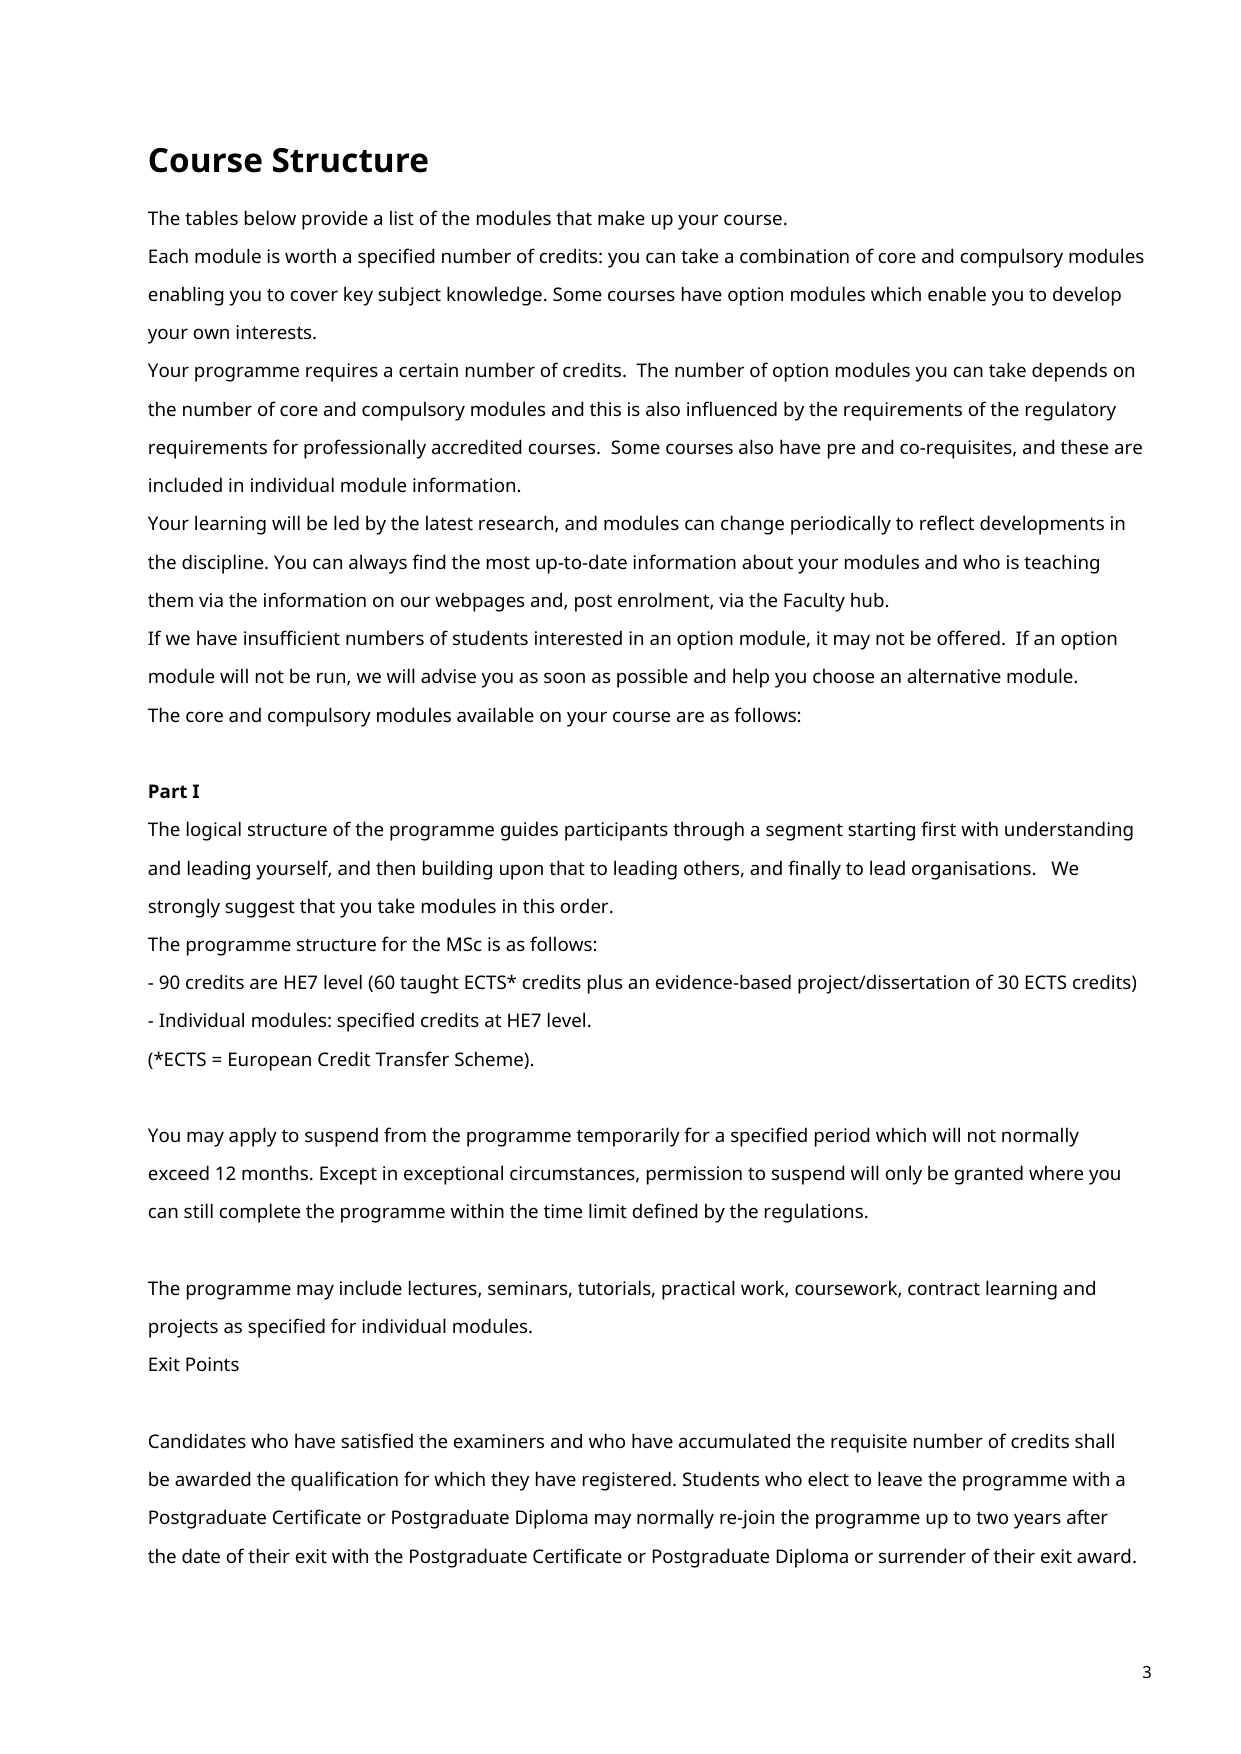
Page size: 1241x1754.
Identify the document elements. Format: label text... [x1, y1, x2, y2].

text If we have insufficient numbers of students interested in an option module, it may not be offered. If an option module will not be run, we will advise you as soon as possible and help you choose an alternative module. [148, 625, 1152, 689]
text Each module is worth a specified number of credits: you can take a combination of core and compulsory modules enabling you to cover key subject knowledge. Some courses have option modules which enable you to develop your own interests. [148, 243, 1152, 345]
text The tables below provide a list of the modules that make up your course. [148, 205, 1152, 230]
table_header Part I The logical structure of the programme guides participants through a segment starting first with understanding and leading yourself, and then building upon that to leading others, and finally to lead organisations. We strongly suggest that you take modules in this order. The programme structure for the MSc is as follows: - 90 credits are HE7 level (60 taught ECTS* credits plus an evidence-based project/dissertation of 30 ECTS credits) - Individual modules: specified credits at HE7 level. (*ECTS = European Credit Transfer Scheme). You may apply to suspend from the programme temporarily for a specified period which will not normally exceed 12 months. Except in exceptional circumstances, permission to suspend will only be granted where you can still complete the programme within the time limit defined by the regulations. The programme may include lectures, seminars, tutorials, practical work, coursework, contract learning and projects as specified for individual modules. Exit Points Candidates who have satisfied the examiners and who have accumulated the requisite number of credits shall be awarded the qualification for which they have registered. Students who elect to leave the programme with a Postgraduate Certificate or Postgraduate Diploma may normally re-join the programme up to two years after the date of their exit with the Postgraduate Certificate or Postgraduate Diploma or surrender of their exit award. [136, 740, 1152, 1607]
text Your learning will be led by the latest research, and modules can change periodically to reflect developments in the discipline. You can always find the most up-to-date information about your modules and who is teaching them via the information on our webpages and, post enrolment, via the Faculty hub. [148, 511, 1152, 613]
text The core and compulsory modules available on your course are as follows: [148, 702, 1152, 727]
text Your programme requires a certain number of credits. The number of option modules you can take depends on the number of core and compulsory modules and this is also influenced by the requirements of the regulatory requirements for professionally accredited courses. Some courses also have pre and co-requisites, and these are included in individual module information. [148, 358, 1152, 498]
subtitle Course Structure [148, 137, 1152, 182]
